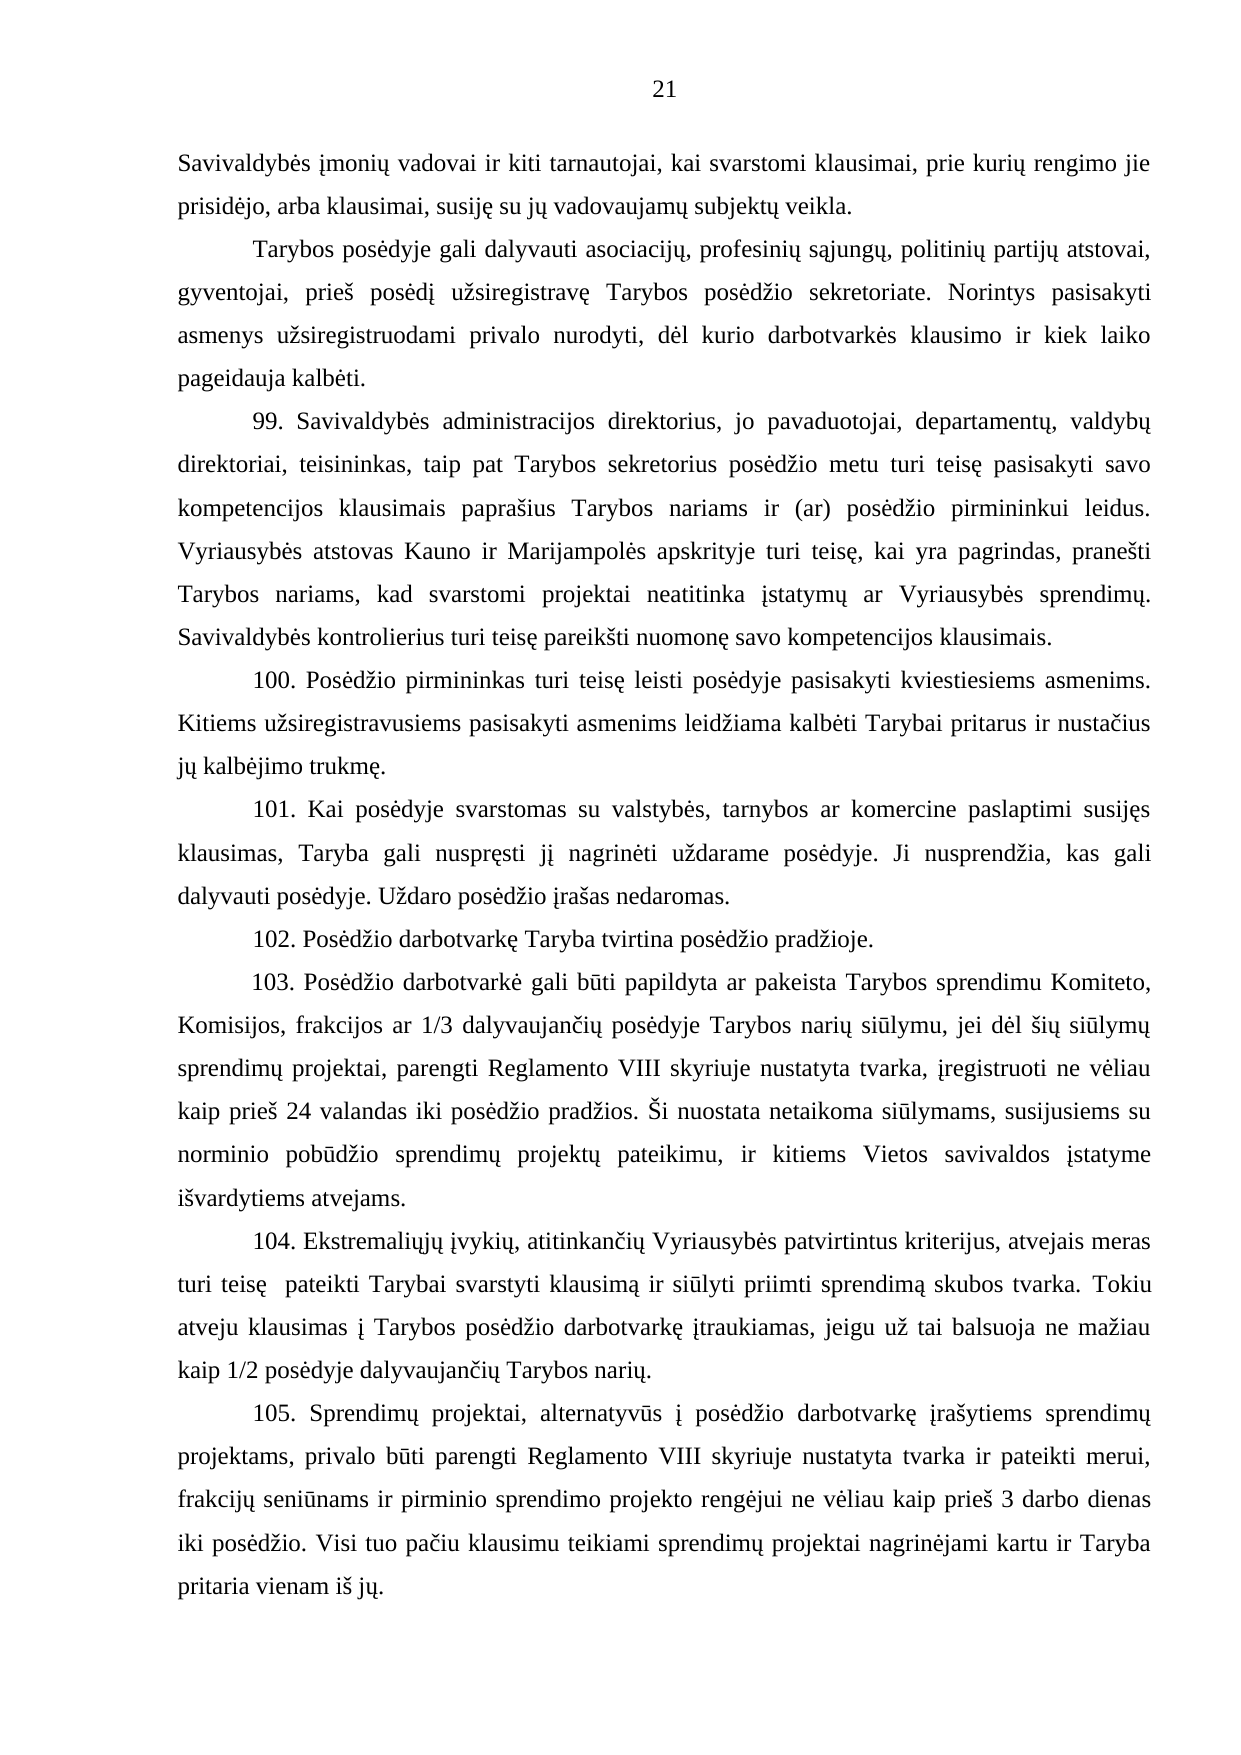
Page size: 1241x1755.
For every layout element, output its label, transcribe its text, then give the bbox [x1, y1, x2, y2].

text 99. Savivaldybės administracijos direktorius, jo pavaduotojai, departamentų, valdybų direktoriai, teisininkas, taip pat Tarybos sekretorius posėdžio metu turi teisę pasisakyti savo kompetencijos klausimais paprašius Tarybos nariams ir (ar) posėdžio pirmininkui leidus. Vyriausybės atstovas Kauno ir Marijampolės apskrityje turi teisę, kai yra pagrindas, pranešti Tarybos nariams, kad svarstomi projektai neatitinka įstatymų ar Vyriausybės sprendimų. Savivaldybės kontrolierius turi teisę pareikšti nuomonę savo kompetencijos klausimais. [177, 406, 1152, 651]
text 102. Posėdžio darbotvarkę Taryba tvirtina posėdžio pradžioje. [177, 924, 1152, 953]
text 100. Posėdžio pirmininkas turi teisę leisti posėdyje pasisakyti kviestiesiems asmenims. Kitiems užsiregistravusiems pasisakyti asmenims leidžiama kalbėti Tarybai pritarus ir nustačius jų kalbėjimo trukmę. [177, 665, 1152, 780]
text 104. Ekstremaliųjų įvykių, atitinkančių Vyriausybės patvirtintus kriterijus, atvejais meras turi teisę pateikti Tarybai svarstyti klausimą ir siūlyti priimti sprendimą skubos tvarka. Tokiu atveju klausimas į Tarybos posėdžio darbotvarkę įtraukiamas, jeigu už tai balsuoja ne mažiau kaip 1/2 posėdyje dalyvaujančių Tarybos narių. [177, 1226, 1152, 1384]
text Savivaldybės įmonių vadovai ir kiti tarnautojai, kai svarstomi klausimai, prie kurių rengimo jie prisidėjo, arba klausimai, susiję su jų vadovaujamų subjektų veikla. [177, 148, 1152, 219]
text 103. Posėdžio darbotvarkė gali būti papildyta ar pakeista Tarybos sprendimu Komiteto, Komisijos, frakcijos ar 1/3 dalyvaujančių posėdyje Tarybos narių siūlymu, jei dėl šių siūlymų sprendimų projektai, parengti Reglamento VIII skyriuje nustatyta tvarka, įregistruoti ne vėliau kaip prieš 24 valandas iki posėdžio pradžios. Ši nuostata netaikoma siūlymams, susijusiems su norminio pobūdžio sprendimų projektų pateikimu, ir kitiems Vietos savivaldos įstatyme išvardytiems atvejams. [177, 967, 1152, 1211]
text 101. Kai posėdyje svarstomas su valstybės, tarnybos ar komercine paslaptimi susijęs klausimas, Taryba gali nuspręsti jį nagrinėti uždarame posėdyje. Ji nusprendžia, kas gali dalyvauti posėdyje. Uždaro posėdžio įrašas nedaromas. [177, 794, 1152, 909]
text Tarybos posėdyje gali dalyvauti asociacijų, profesinių sąjungų, politinių partijų atstovai, gyventojai, prieš posėdį užsiregistravę Tarybos posėdžio sekretoriate. Norintys pasisakyti asmenys užsiregistruodami privalo nurodyti, dėl kurio darbotvarkės klausimo ir kiek laiko pageidauja kalbėti. [177, 234, 1152, 392]
text 105. Sprendimų projektai, alternatyvūs į posėdžio darbotvarkę įrašytiems sprendimų projektams, privalo būti parengti Reglamento VIII skyriuje nustatyta tvarka ir pateikti merui, frakcijų seniūnams ir pirminio sprendimo projekto rengėjui ne vėliau kaip prieš 3 darbo dienas iki posėdžio. Visi tuo pačiu klausimu teikiami sprendimų projektai nagrinėjami kartu ir Taryba pritaria vienam iš jų. [177, 1398, 1152, 1599]
